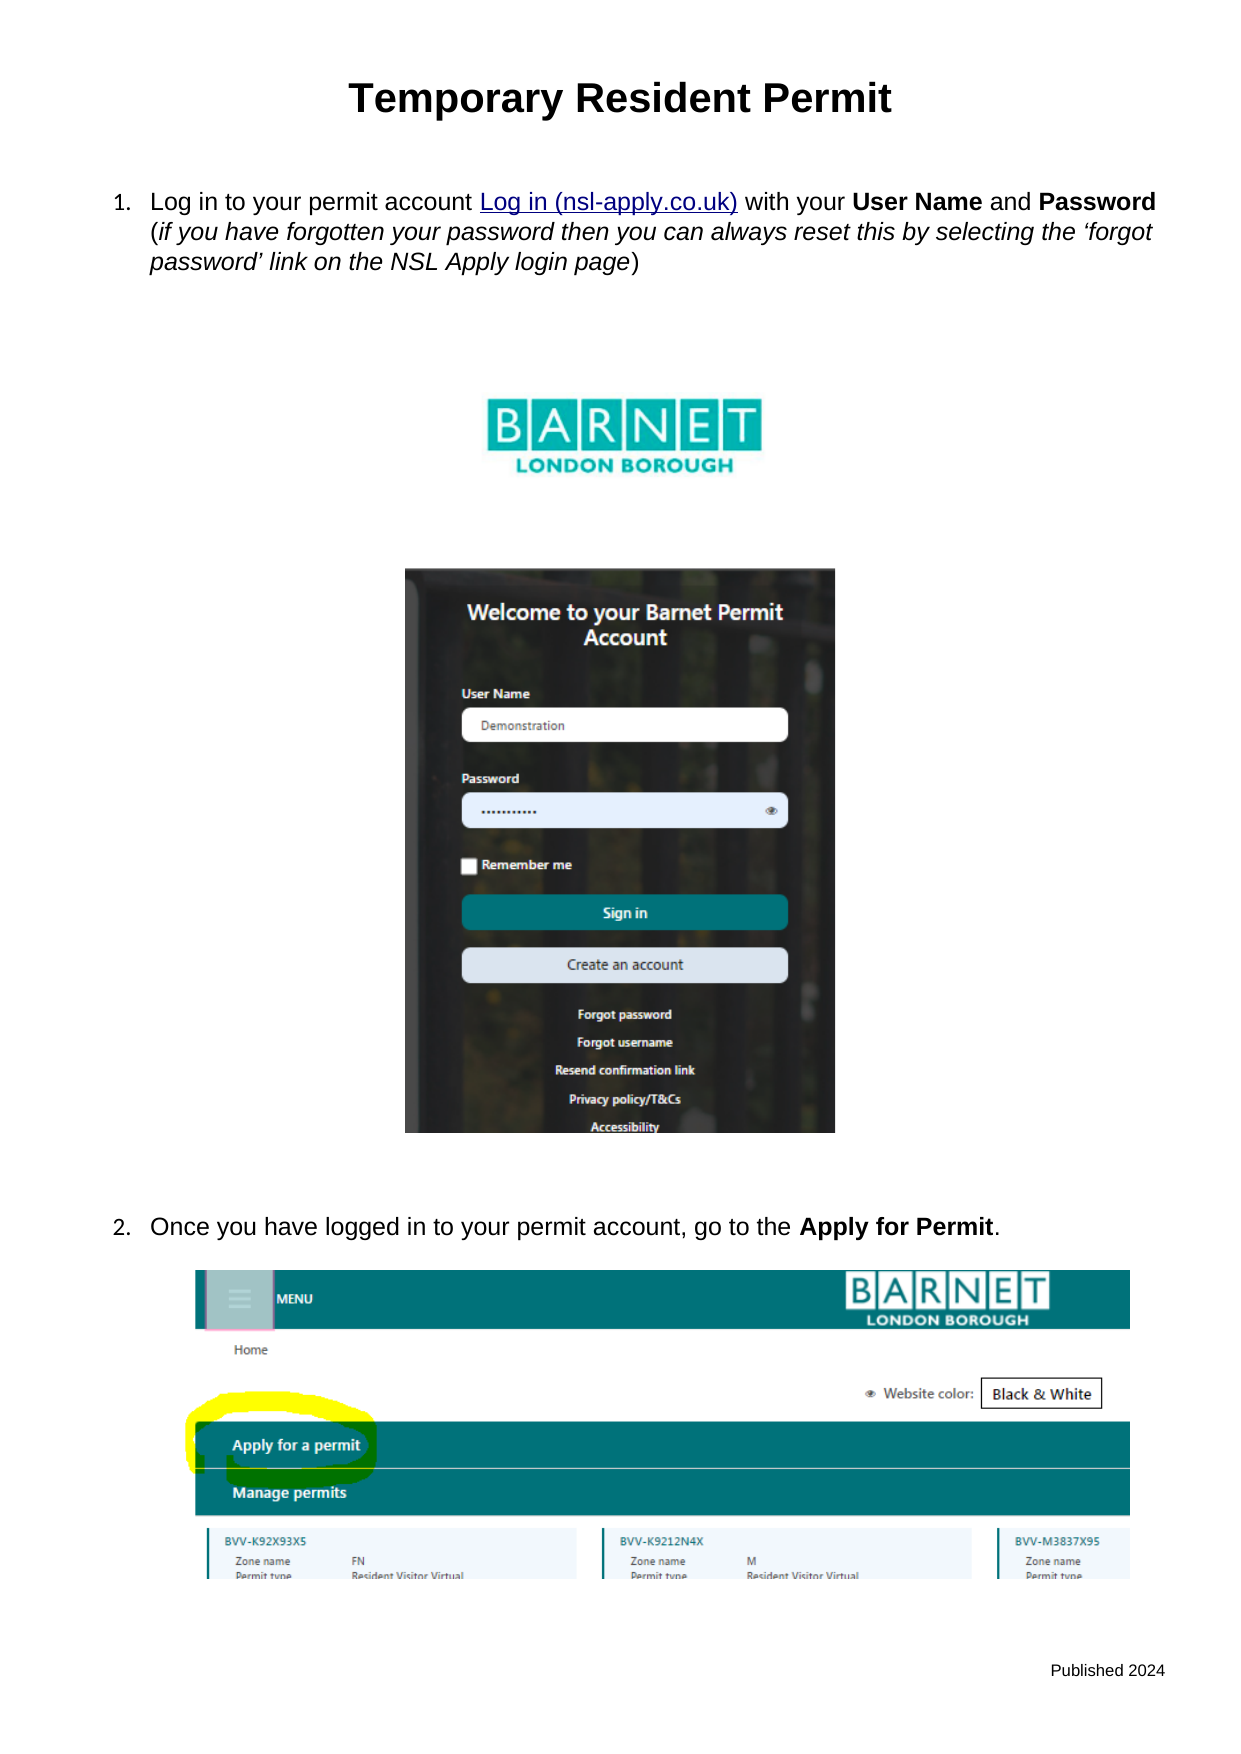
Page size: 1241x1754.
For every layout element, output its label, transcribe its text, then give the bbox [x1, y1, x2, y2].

list Log in to your permit account Log in (nsl-apply.co.uk) with your User Name and Password (if you have forgotten your password then you can always reset this by selecting the ‘forgot password’ link on the NSL Apply login page) [112, 186, 1165, 276]
text Temporary Resident Permit [75, 74, 1165, 122]
list Once you have logged in to your permit account, go to the Apply for Permit. [112, 1212, 1165, 1242]
